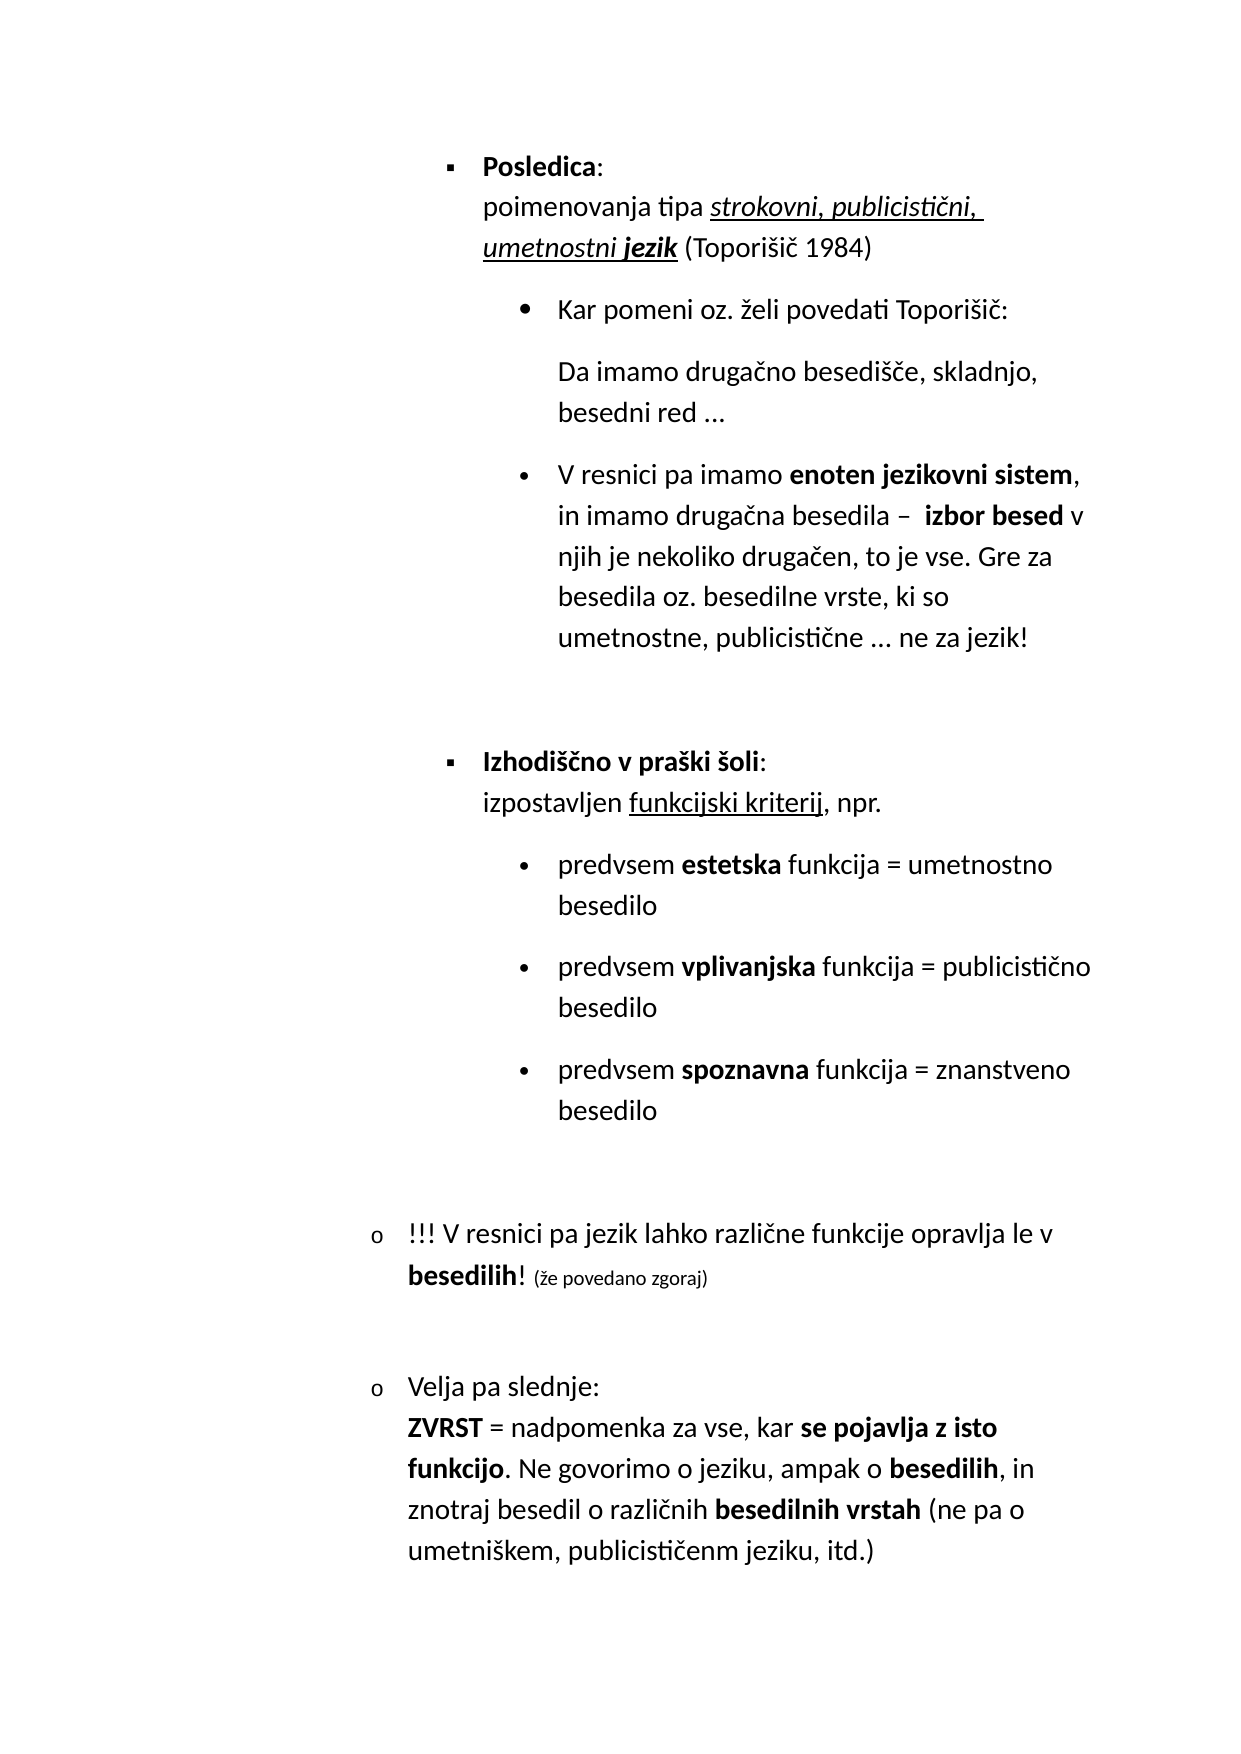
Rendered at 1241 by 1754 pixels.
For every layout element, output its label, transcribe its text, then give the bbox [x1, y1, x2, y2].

list Posledica: poimenovanja tipa strokovni, publicistični, umetnostni jezik (Toporišič 1984) [445, 148, 1093, 265]
list Izhodiščno v praški šoli: izpostavljen funkcijski kriterij, npr. [445, 743, 1093, 819]
list !!! V resnici pa jezik lahko različne funkcije opravlja le v besedilih! (že povedano zgoraj) [370, 1216, 1093, 1292]
list predvsem estetska funkcija = umetnostno besedilo [520, 846, 1093, 922]
list Kar pomeni oz. želi povedati Toporišič: [520, 291, 1093, 327]
list predvsem vplivanjska funkcija = publicistično besedilo [520, 948, 1093, 1025]
list predvsem spoznavna funkcija = znanstveno besedilo [520, 1051, 1093, 1128]
list Da imamo drugačno besedišče, skladnjo, besedni red ... [558, 353, 1093, 429]
list Velja pa slednje: ZVRST = nadpomenka za vse, kar se pojavlja z isto funkcijo. Ne govorimo o jeziku, ampak o besedilih, in znotraj besedil o različnih besedilnih vrstah (ne pa o umetniškem, publicističenm jeziku, itd.) [370, 1368, 1093, 1568]
list V resnici pa imamo enoten jezikovni sistem, in imamo drugačna besedila – izbor besed v njih je nekoliko drugačen, to je vse. Gre za besedila oz. besedilne vrste, ki so umetnostne, publicistične ... ne za jezik! [520, 456, 1093, 655]
